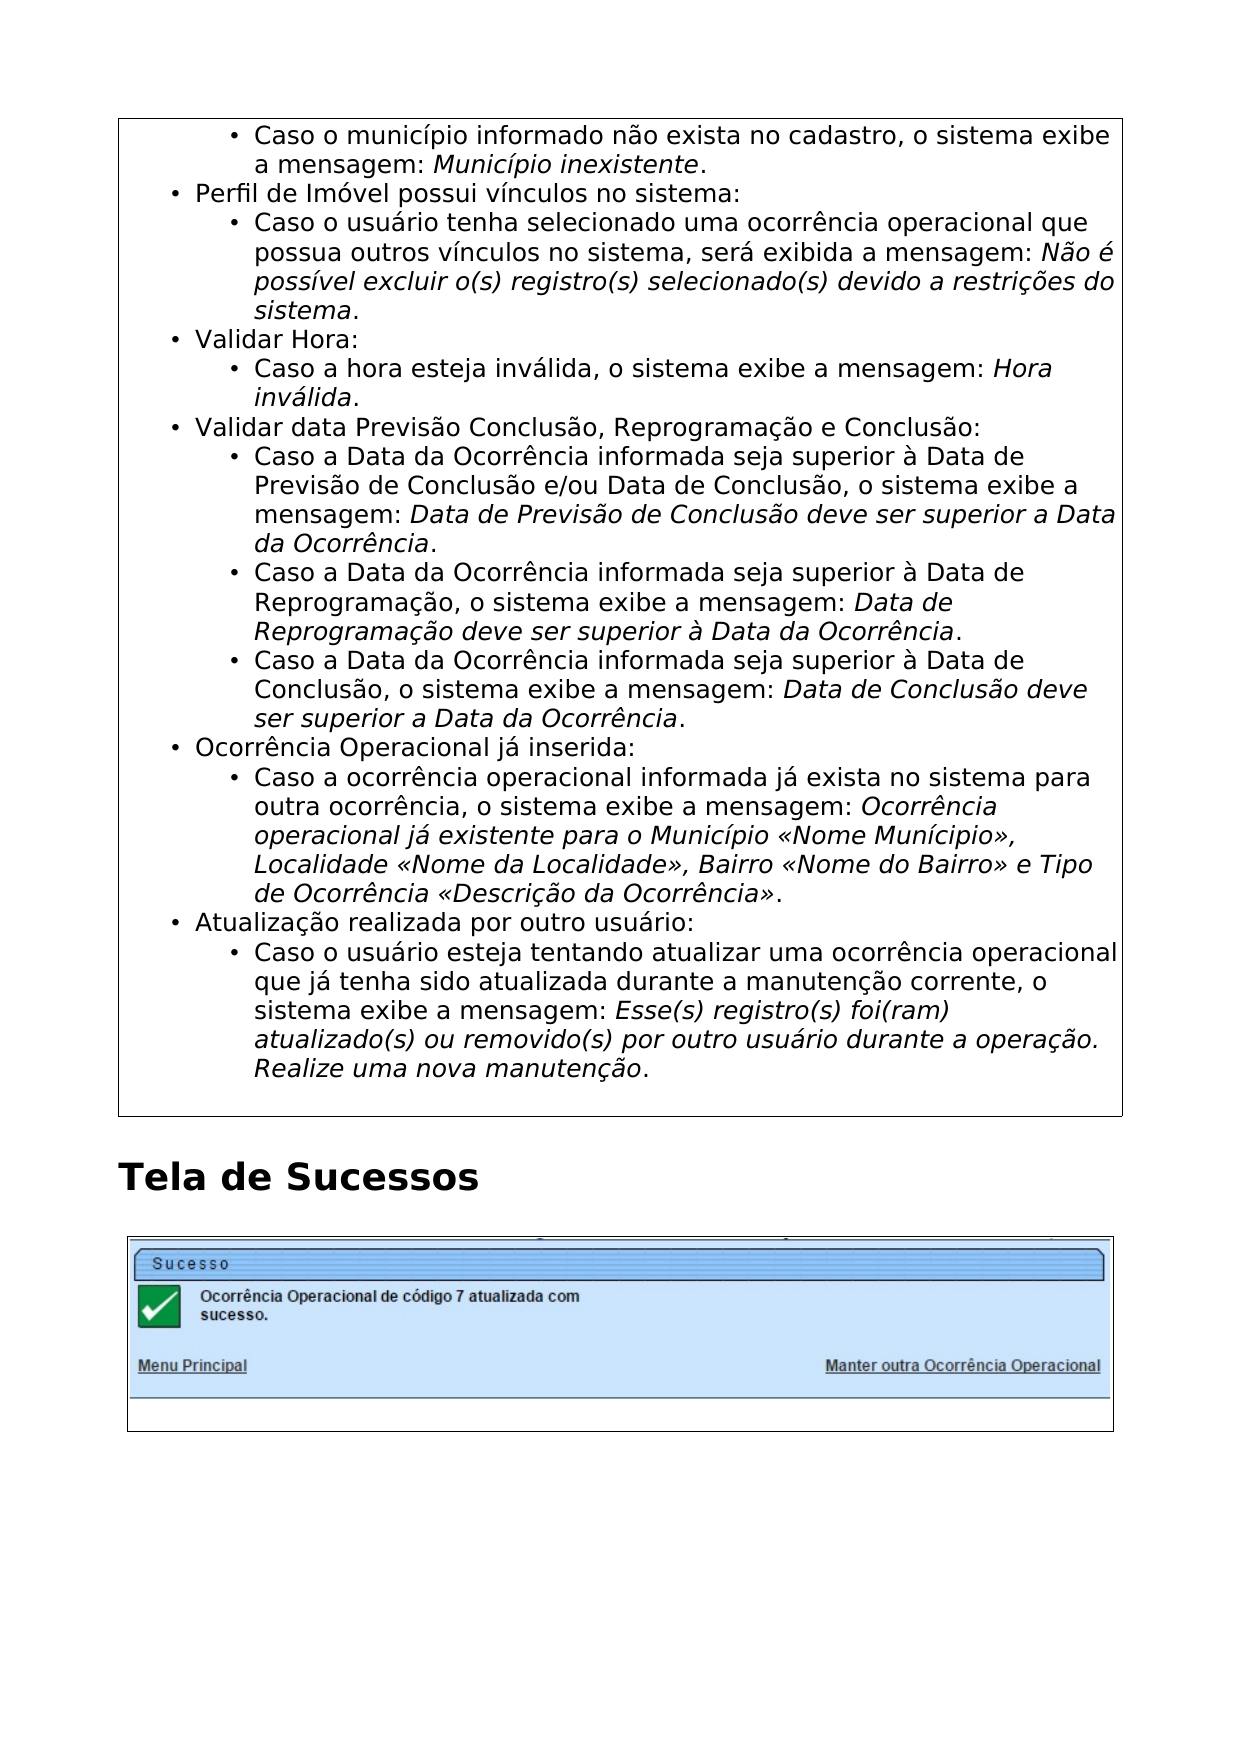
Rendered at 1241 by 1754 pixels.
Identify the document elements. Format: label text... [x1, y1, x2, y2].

table_header [128, 1237, 1113, 1431]
table_header Agora, faça as modificações que julgar necessárias (para detalhes sobre o preenchimento dos campos, clique AQUI). Em seguida, clique no botão . O sistema executa algumas validações: Validar Data: Caso a data esteja inválida, o sistema exibe a mensagem: Data inválida. Validar Município: Caso o município informado não exista no cadastro, o sistema exibe a mensagem: Município inexistente. Perfil de Imóvel possui vínculos no sistema: Caso o usuário tenha selecionado uma ocorrência operacional que possua outros vínculos no sistema, será exibida a mensagem: Não é possível excluir o(s) registro(s) selecionado(s) devido a restrições do sistema. Validar Hora: Caso a hora esteja inválida, o sistema exibe a mensagem: Hora inválida. Validar data Previsão Conclusão, Reprogramação e Conclusão: Caso a Data da Ocorrência informada seja superior à Data de Previsão de Conclusão e/ou Data de Conclusão, o sistema exibe a mensagem: Data de Previsão de Conclusão deve ser superior a Data da Ocorrência. Caso a Data da Ocorrência informada seja superior à Data de Reprogramação, o sistema exibe a mensagem: Data de Reprogramação deve ser superior à Data da Ocorrência. Caso a Data da Ocorrência informada seja superior à Data de Conclusão, o sistema exibe a mensagem: Data de Conclusão deve ser superior a Data da Ocorrência. Ocorrência Operacional já inserida: Caso a ocorrência operacional informada já exista no sistema para outra ocorrência, o sistema exibe a mensagem: Ocorrência operacional já existente para o Município «Nome Munícipio», Localidade «Nome da Localidade», Bairro «Nome do Bairro» e Tipo de Ocorrência «Descrição da Ocorrência». Atualização realizada por outro usuário: Caso o usuário esteja tentando atualizar uma ocorrência operacional que já tenha sido atualizada durante a manutenção corrente, o sistema exibe a mensagem: Esse(s) registro(s) foi(ram) atualizado(s) ou removido(s) por outro usuário durante a operação. Realize uma nova manutenção. [119, 119, 1122, 1116]
subtitle Tela de Sucessos [118, 1156, 1122, 1199]
picture [129, 1238, 1111, 1400]
